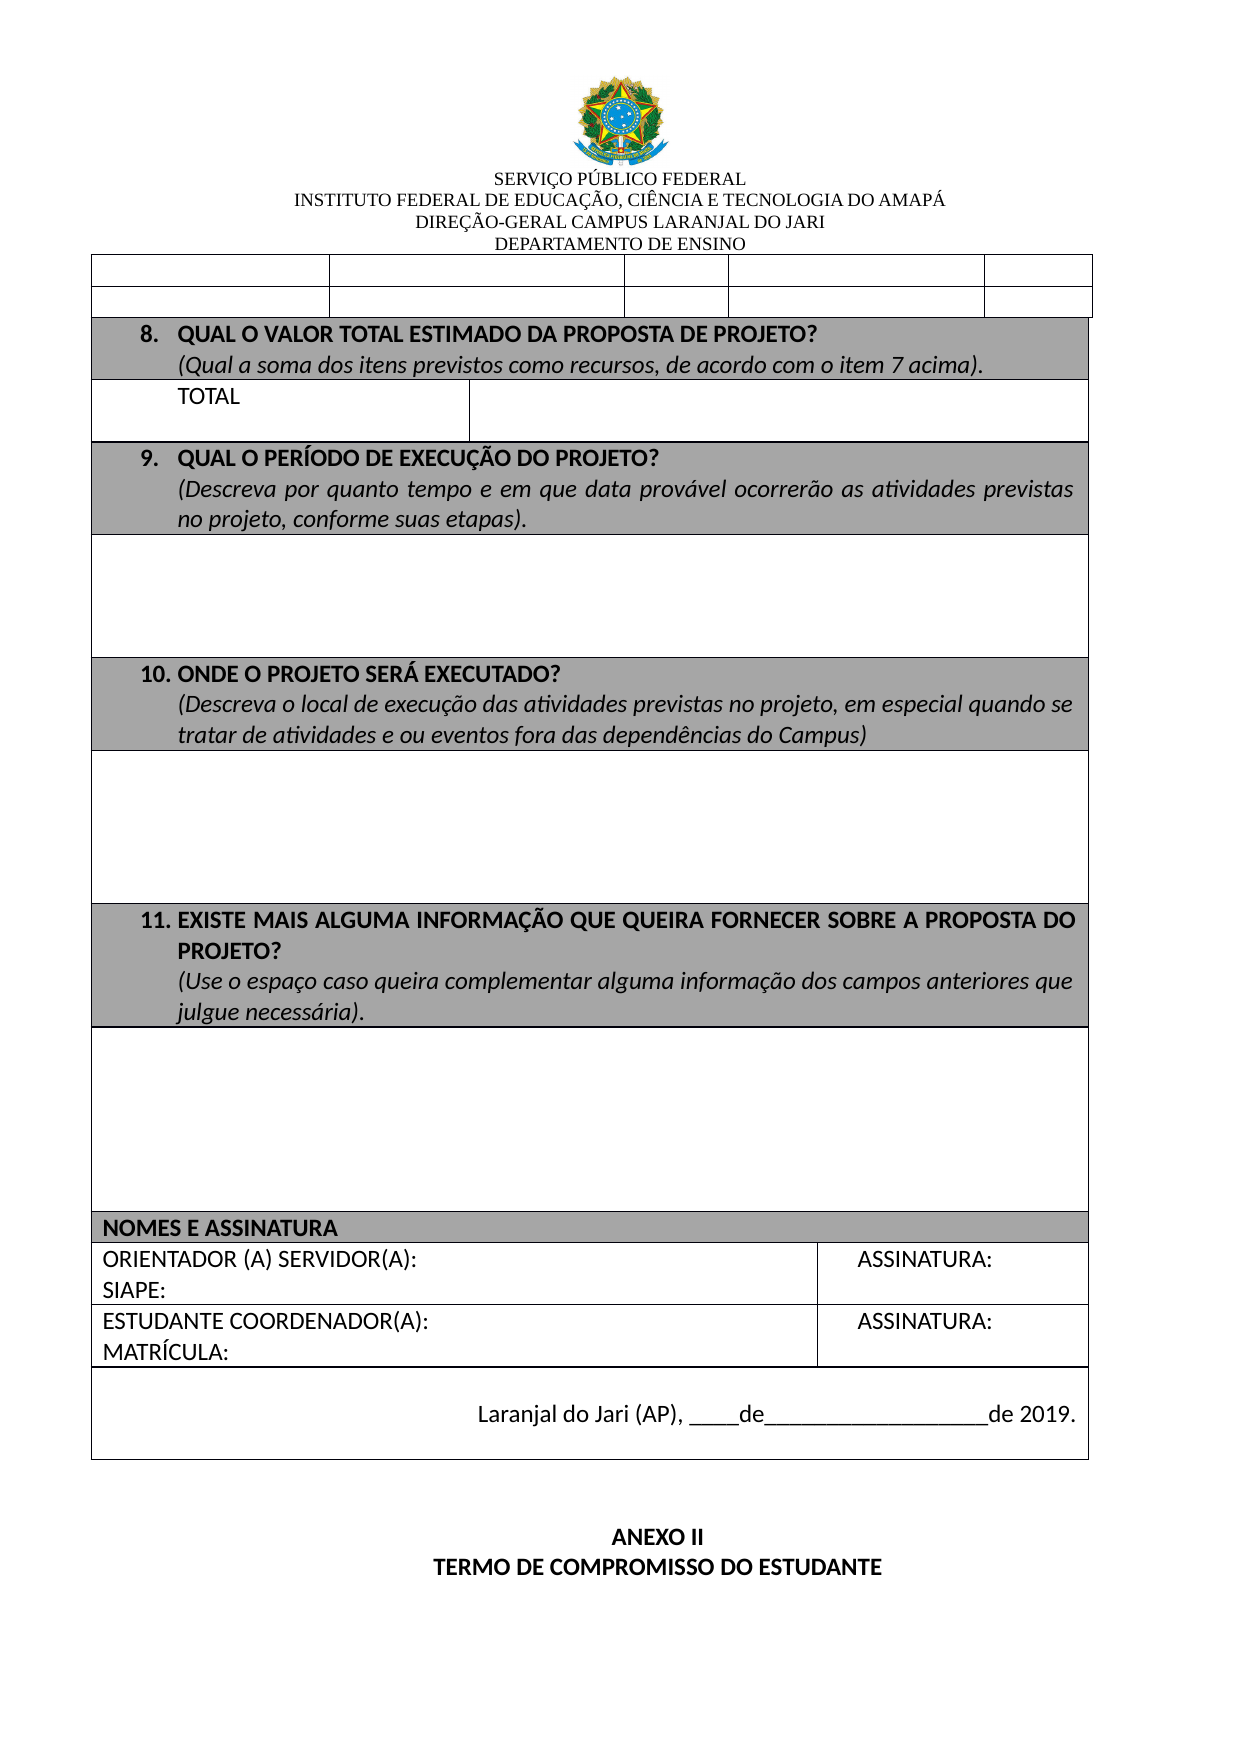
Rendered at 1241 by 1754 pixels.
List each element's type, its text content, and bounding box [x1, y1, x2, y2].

table_cell [1089, 750, 1113, 903]
table_cell ESTUDANTE COORDENADOR(A): MATRÍCULA: [92, 1305, 817, 1366]
table_cell EXISTE MAIS ALGUMA INFORMAÇÃO QUE QUEIRA FORNECER SOBRE A PROPOSTA DO PROJETO? (Use o espaço caso queira complementar alguma informação dos campos anteriores que julgue necessária). [92, 904, 1088, 1026]
table_cell [330, 287, 624, 317]
table_cell [625, 287, 728, 317]
table_cell ASSINATURA: [818, 1243, 1088, 1304]
table_cell [92, 255, 329, 286]
table_cell [1093, 286, 1113, 317]
table_cell [1093, 254, 1113, 286]
table_cell [729, 255, 984, 286]
table_cell [1089, 1242, 1113, 1304]
list TERMO DE COMPROMISSO DO ESTUDANTE [193, 1552, 1122, 1582]
table_cell [330, 255, 624, 286]
table_cell [625, 255, 728, 286]
table_cell QUAL O VALOR TOTAL ESTIMADO DA PROPOSTA DE PROJETO? (Qual a soma dos itens previstos como recursos, de acordo com o item 7 acima). [92, 318, 1088, 379]
table_cell Laranjal do Jari (AP), ____de__________________de 2019. [92, 1368, 1088, 1459]
table_cell [92, 535, 1088, 657]
table_cell ASSINATURA: [818, 1305, 1088, 1366]
table_cell ONDE O PROJETO SERÁ EXECUTADO? (Descreva o local de execução das atividades previstas no projeto, em especial quando se tratar de atividades e ou eventos fora das dependências do Campus) [92, 658, 1088, 750]
table_cell [92, 751, 1088, 903]
table_cell [1089, 379, 1113, 441]
table_cell [1089, 317, 1113, 379]
table_cell [1089, 1026, 1113, 1211]
table_cell [1089, 441, 1113, 534]
table_cell [470, 380, 1088, 441]
table_cell [92, 1028, 1088, 1211]
table_cell [1089, 534, 1113, 657]
table_cell [1089, 657, 1113, 750]
table_cell [1089, 1366, 1113, 1459]
list ANEXO II [193, 1521, 1122, 1552]
table_cell ORIENTADOR (A) SERVIDOR(A): SIAPE: [92, 1243, 817, 1304]
table_cell [1089, 1304, 1113, 1366]
table_cell [985, 287, 1092, 317]
table_cell [92, 287, 329, 317]
table_cell NOMES E ASSINATURA [92, 1212, 1088, 1242]
table_cell [985, 255, 1092, 286]
table_cell TOTAL [92, 380, 469, 441]
table_cell [729, 287, 984, 317]
table_cell [1089, 1211, 1113, 1242]
table_cell [1089, 903, 1113, 1026]
table_cell QUAL O PERÍODO DE EXECUÇÃO DO PROJETO? (Descreva por quanto tempo e em que data provável ocorrerão as atividades previstas no projeto, conforme suas etapas). [92, 443, 1088, 534]
